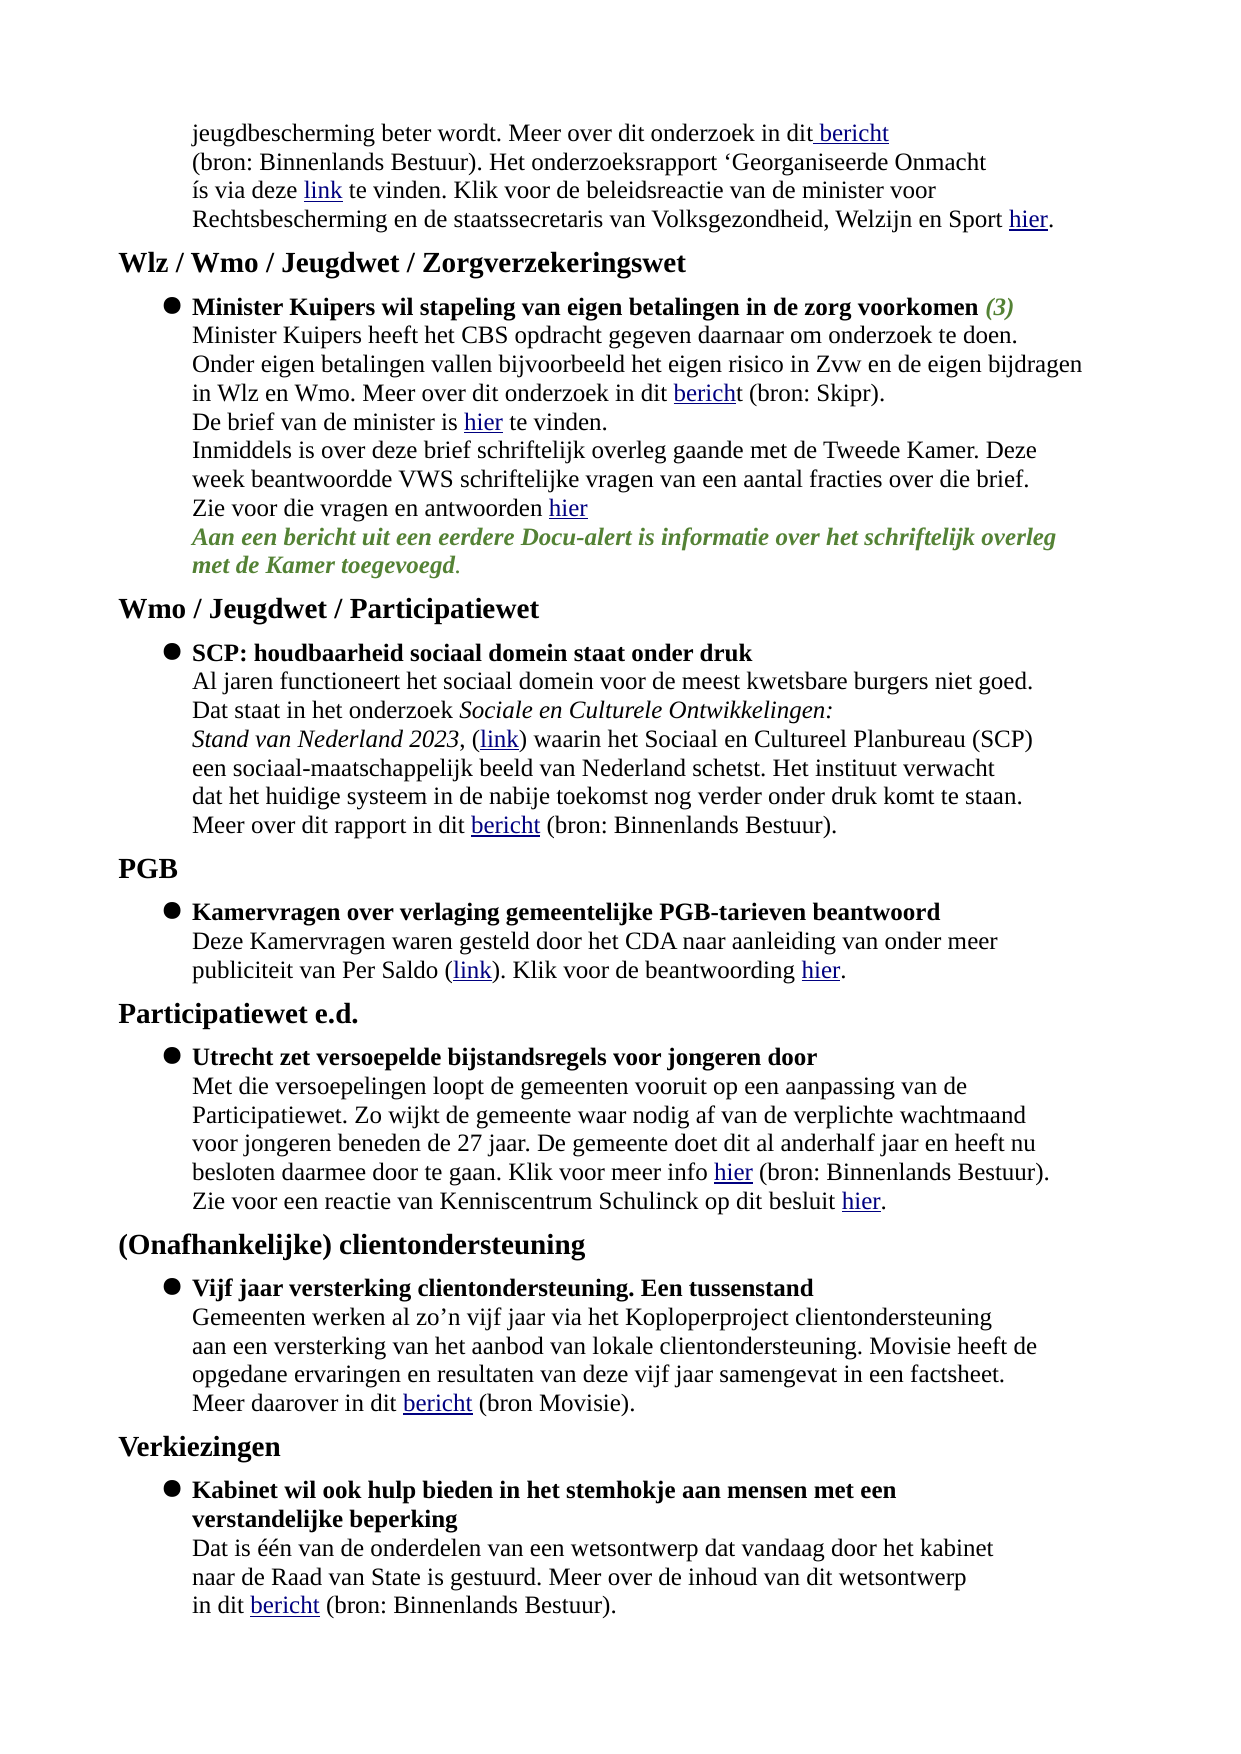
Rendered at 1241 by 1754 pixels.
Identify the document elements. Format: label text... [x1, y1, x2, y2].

text Wlz / Wmo / Jeugdwet / Zorgverzekeringswet [118, 246, 1122, 279]
text Participatiewet e.d. [118, 996, 1122, 1030]
list SCP: houdbaarheid sociaal domein staat onder druk Al jaren functioneert het sociaal domein voor de meest kwetsbare burgers niet goed. Dat staat in het onderzoek Sociale en Culturele Ontwikkelingen: Stand van Nederland 2023, (link) waarin het Sociaal en Cultureel Planbureau (SCP) een sociaal-maatschappelijk beeld van Nederland schetst. Het instituut verwacht dat het huidige systeem in de nabije toekomst nog verder onder druk komt te staan. Meer over dit rapport in dit bericht (bron: Binnenlands Bestuur). [162, 638, 1122, 839]
text (Onafhankelijke) clientondersteuning [118, 1227, 1122, 1261]
list Kamervragen over verlaging gemeentelijke PGB-tarieven beantwoord Deze Kamervragen waren gesteld door het CDA naar aanleiding van onder meer publiciteit van Per Saldo (link). Klik voor de beantwoording hier. [162, 897, 1122, 984]
text PGB [118, 851, 1122, 885]
text Verkiezingen [118, 1429, 1122, 1463]
list Kabinet wil ook hulp bieden in het stemhokje aan mensen met een verstandelijke beperking Dat is één van de onderdelen van een wetsontwerp dat vandaag door het kabinet naar de Raad van State is gestuurd. Meer over de inhoud van dit wetsontwerp in dit bericht (bron: Binnenlands Bestuur). [162, 1476, 1122, 1619]
list jeugdbescherming beter wordt. Meer over dit onderzoek in dit bericht (bron: Binnenlands Bestuur). Het onderzoeksrapport ‘Georganiseerde Onmacht ís via deze link te vinden. Klik voor de beleidsreactie van de minister voor Rechtsbescherming en de staatssecretaris van Volksgezondheid, Welzijn en Sport hier. [162, 118, 1122, 233]
list Vijf jaar versterking clientondersteuning. Een tussenstand Gemeenten werken al zo’n vijf jaar via het Koploperproject clientondersteuning aan een versterking van het aanbod van lokale clientondersteuning. Movisie heeft de opgedane ervaringen en resultaten van deze vijf jaar samengevat in een factsheet. Meer daarover in dit bericht (bron Movisie). [162, 1273, 1122, 1417]
text Wmo / Jeugdwet / Participatiewet [118, 592, 1122, 625]
list Minister Kuipers wil stapeling van eigen betalingen in de zorg voorkomen (3) Minister Kuipers heeft het CBS opdracht gegeven daarnaar om onderzoek te doen. Onder eigen betalingen vallen bijvoorbeeld het eigen risico in Zvw en de eigen bijdragen in Wlz en Wmo. Meer over dit onderzoek in dit bericht (bron: Skipr). De brief van de minister is hier te vinden. Inmiddels is over deze brief schriftelijk overleg gaande met de Tweede Kamer. Deze week beantwoordde VWS schriftelijke vragen van een aantal fracties over die brief. Zie voor die vragen en antwoorden hier Aan een bericht uit een eerdere Docu-alert is informatie over het schriftelijk overleg met de Kamer toegevoegd. [162, 292, 1122, 579]
list Utrecht zet versoepelde bijstandsregels voor jongeren door Met die versoepelingen loopt de gemeenten vooruit op een aanpassing van de Participatiewet. Zo wijkt de gemeente waar nodig af van de verplichte wachtmaand voor jongeren beneden de 27 jaar. De gemeente doet dit al anderhalf jaar en heeft nu besloten daarmee door te gaan. Klik voor meer info hier (bron: Binnenlands Bestuur). Zie voor een reactie van Kenniscentrum Schulinck op dit besluit hier. [162, 1042, 1122, 1215]
